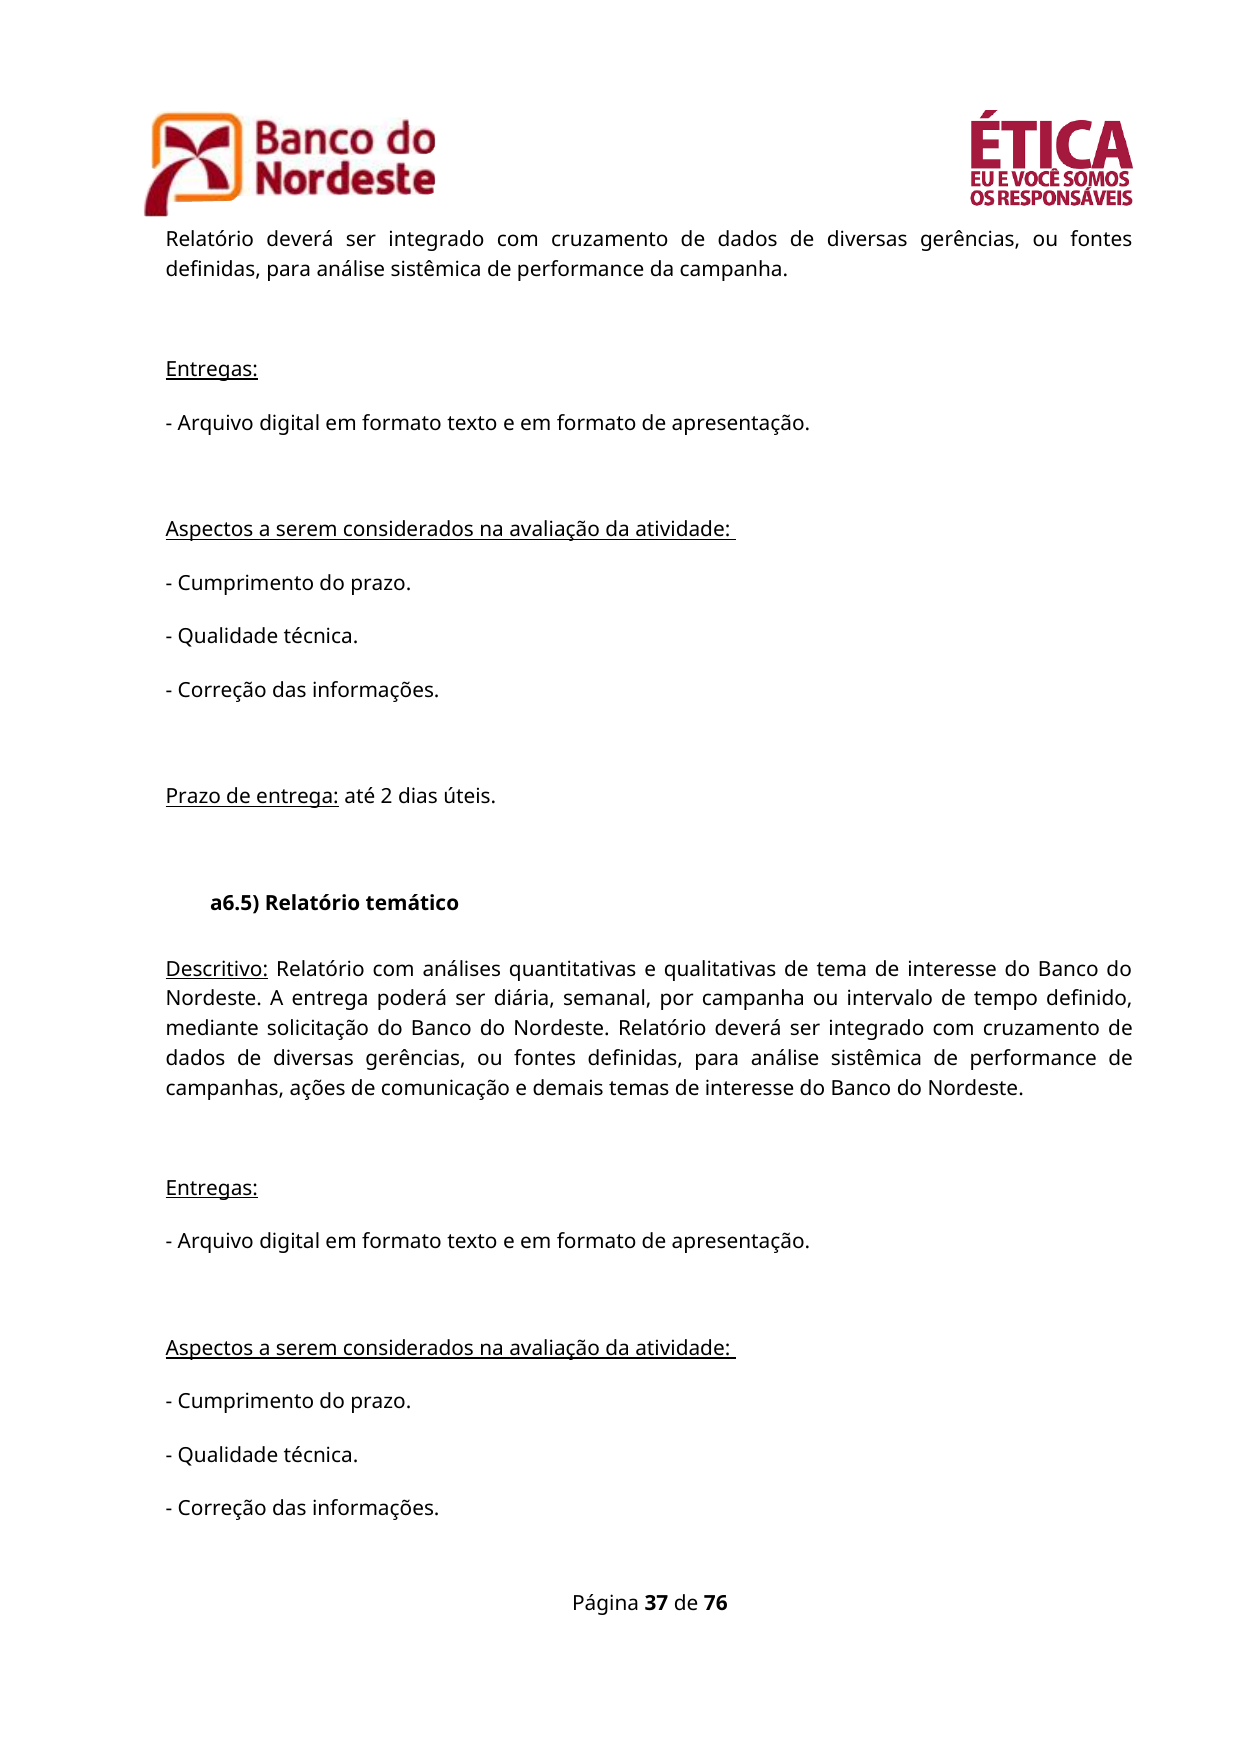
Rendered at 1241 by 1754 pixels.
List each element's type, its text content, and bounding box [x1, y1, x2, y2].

text - Cumprimento do prazo. [165, 1387, 1134, 1415]
text - Arquivo digital em formato texto e em formato de apresentação. [165, 1226, 1134, 1255]
text Aspectos a serem considerados na avaliação da atividade: [165, 1333, 1134, 1362]
text - Qualidade técnica. [165, 621, 1134, 650]
text Aspectos a serem considerados na avaliação da atividade: [165, 514, 1134, 543]
text Descritivo: Relatório com análises quantitativas e qualitativas de tema de interesse do Banco do Nordeste. A entrega poderá ser diária, semanal, por campanha ou intervalo de tempo definido, mediante solicitação do Banco do Nordeste. Relatório deverá ser integrado com cruzamento de dados de diversas gerências, ou fontes definidas, para análise sistêmica de performance de campanhas, ações de comunicação e demais temas de interesse do Banco do Nordeste. [165, 954, 1134, 1101]
text Entregas: [165, 1173, 1134, 1201]
text - Correção das informações. [165, 675, 1134, 703]
text Relatório deverá ser integrado com cruzamento de dados de diversas gerências, ou fontes definidas, para análise sistêmica de performance da campanha. [165, 224, 1134, 283]
text - Cumprimento do prazo. [165, 568, 1134, 596]
text - Qualidade técnica. [165, 1440, 1134, 1468]
list a6.5) Relatório temático [210, 888, 1134, 917]
text - Arquivo digital em formato texto e em formato de apresentação. [165, 408, 1134, 436]
text - Correção das informações. [165, 1493, 1134, 1522]
text Entregas: [165, 354, 1134, 383]
text Prazo de entrega: até 2 dias úteis. [165, 782, 1134, 810]
